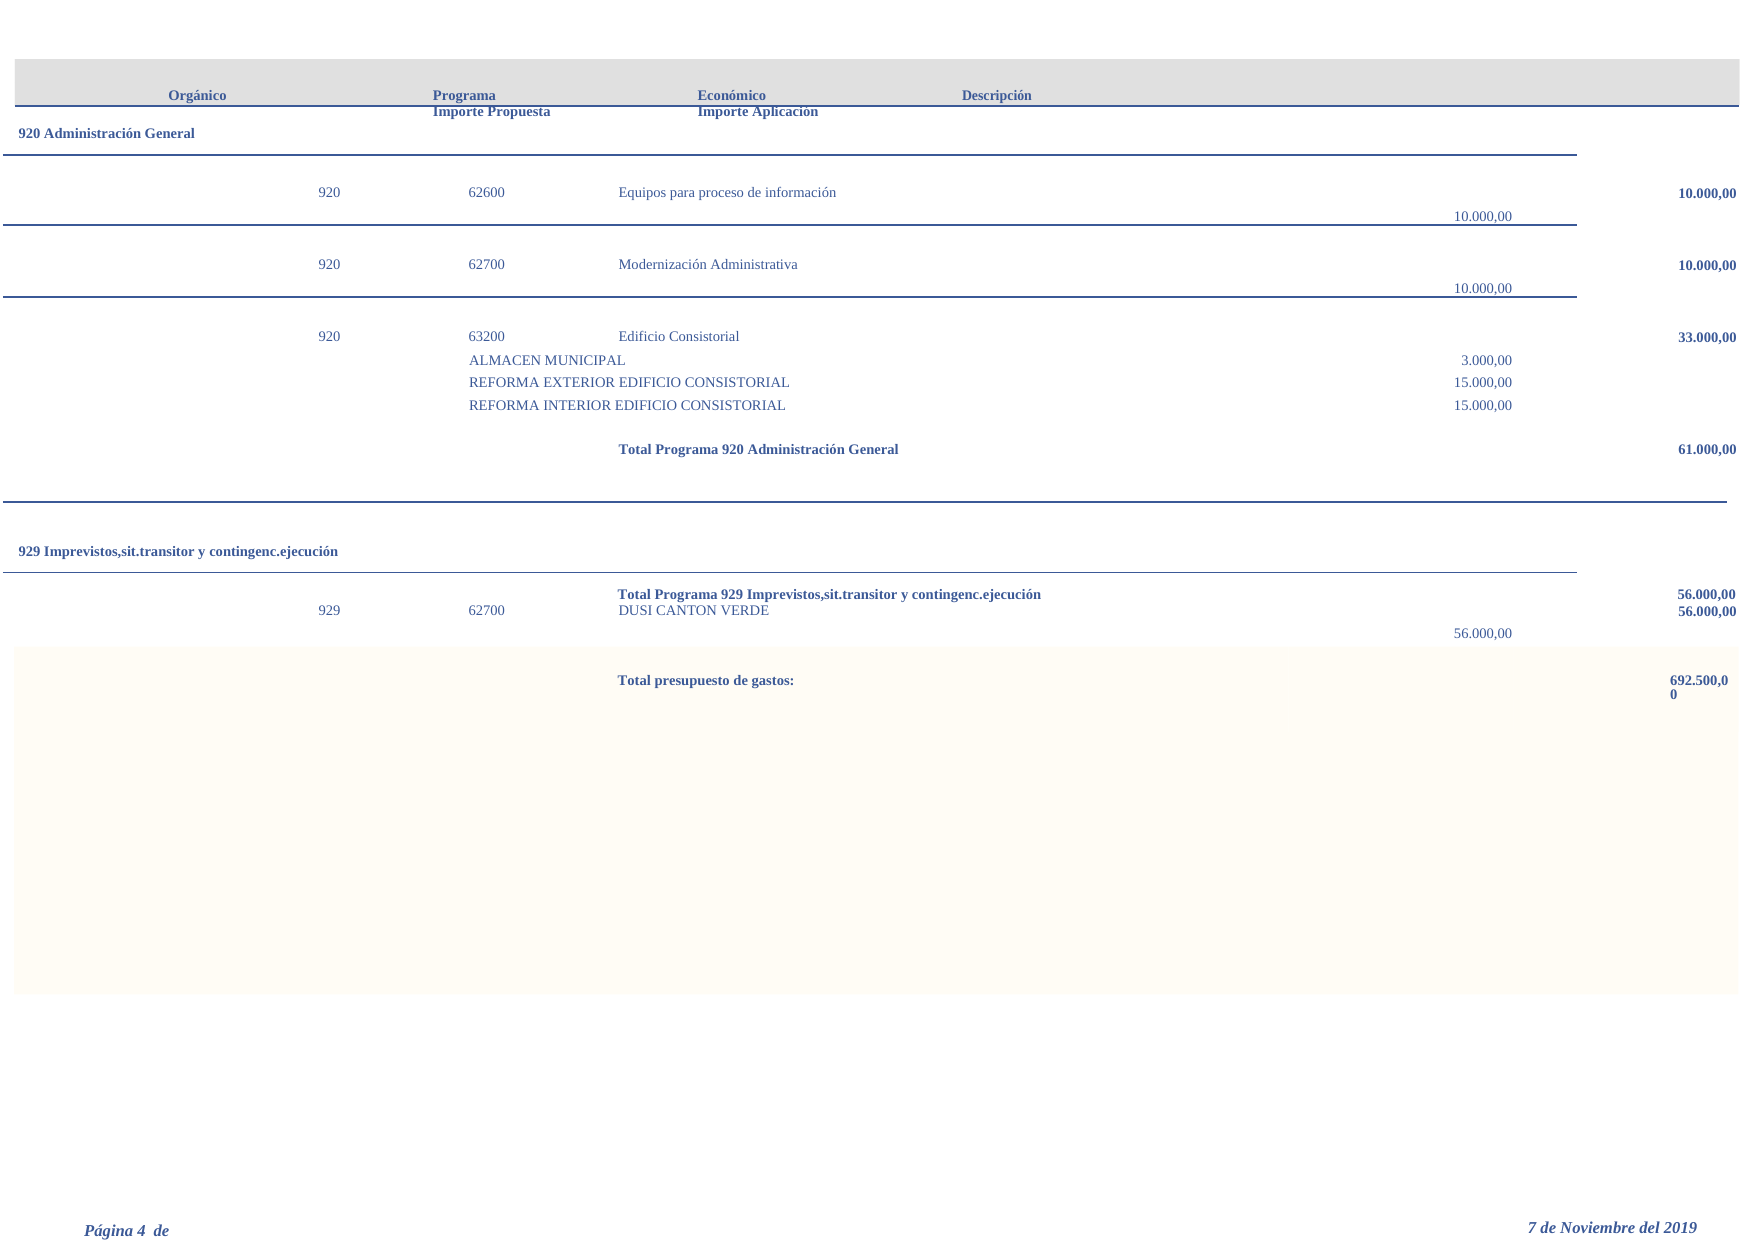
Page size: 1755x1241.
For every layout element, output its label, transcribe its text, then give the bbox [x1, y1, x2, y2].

text 10.000,00 [2, 279, 1512, 296]
text 920 62700 Modernización Administrativa 10.000,00 [318, 256, 1752, 274]
text 920 Administración General [18, 125, 1752, 142]
text 10.000,00 [2, 207, 1512, 224]
text 920 62600 Equipos para proceso de información 10.000,00 [318, 184, 1752, 202]
text ALMACEN MUNICIPAL 3.000,00 [2, 352, 1512, 368]
text REFORMA INTERIOR EDIFICIO CONSISTORIAL 15.000,00 [2, 397, 1512, 413]
text 929 Imprevistos,sit.transitor y contingenc.ejecución [18, 542, 1752, 559]
text 56.000,00 [2, 625, 1512, 642]
text 929 62700 DUSI CANTON VERDE 56.000,00 [318, 602, 1752, 619]
text REFORMA EXTERIOR EDIFICIO CONSISTORIAL 15.000,00 [2, 374, 1512, 391]
text 920 63200 Edificio Consistorial 33.000,00 [318, 328, 1752, 346]
text Total Programa 920 Administración General 61.000,00 [618, 441, 1752, 457]
